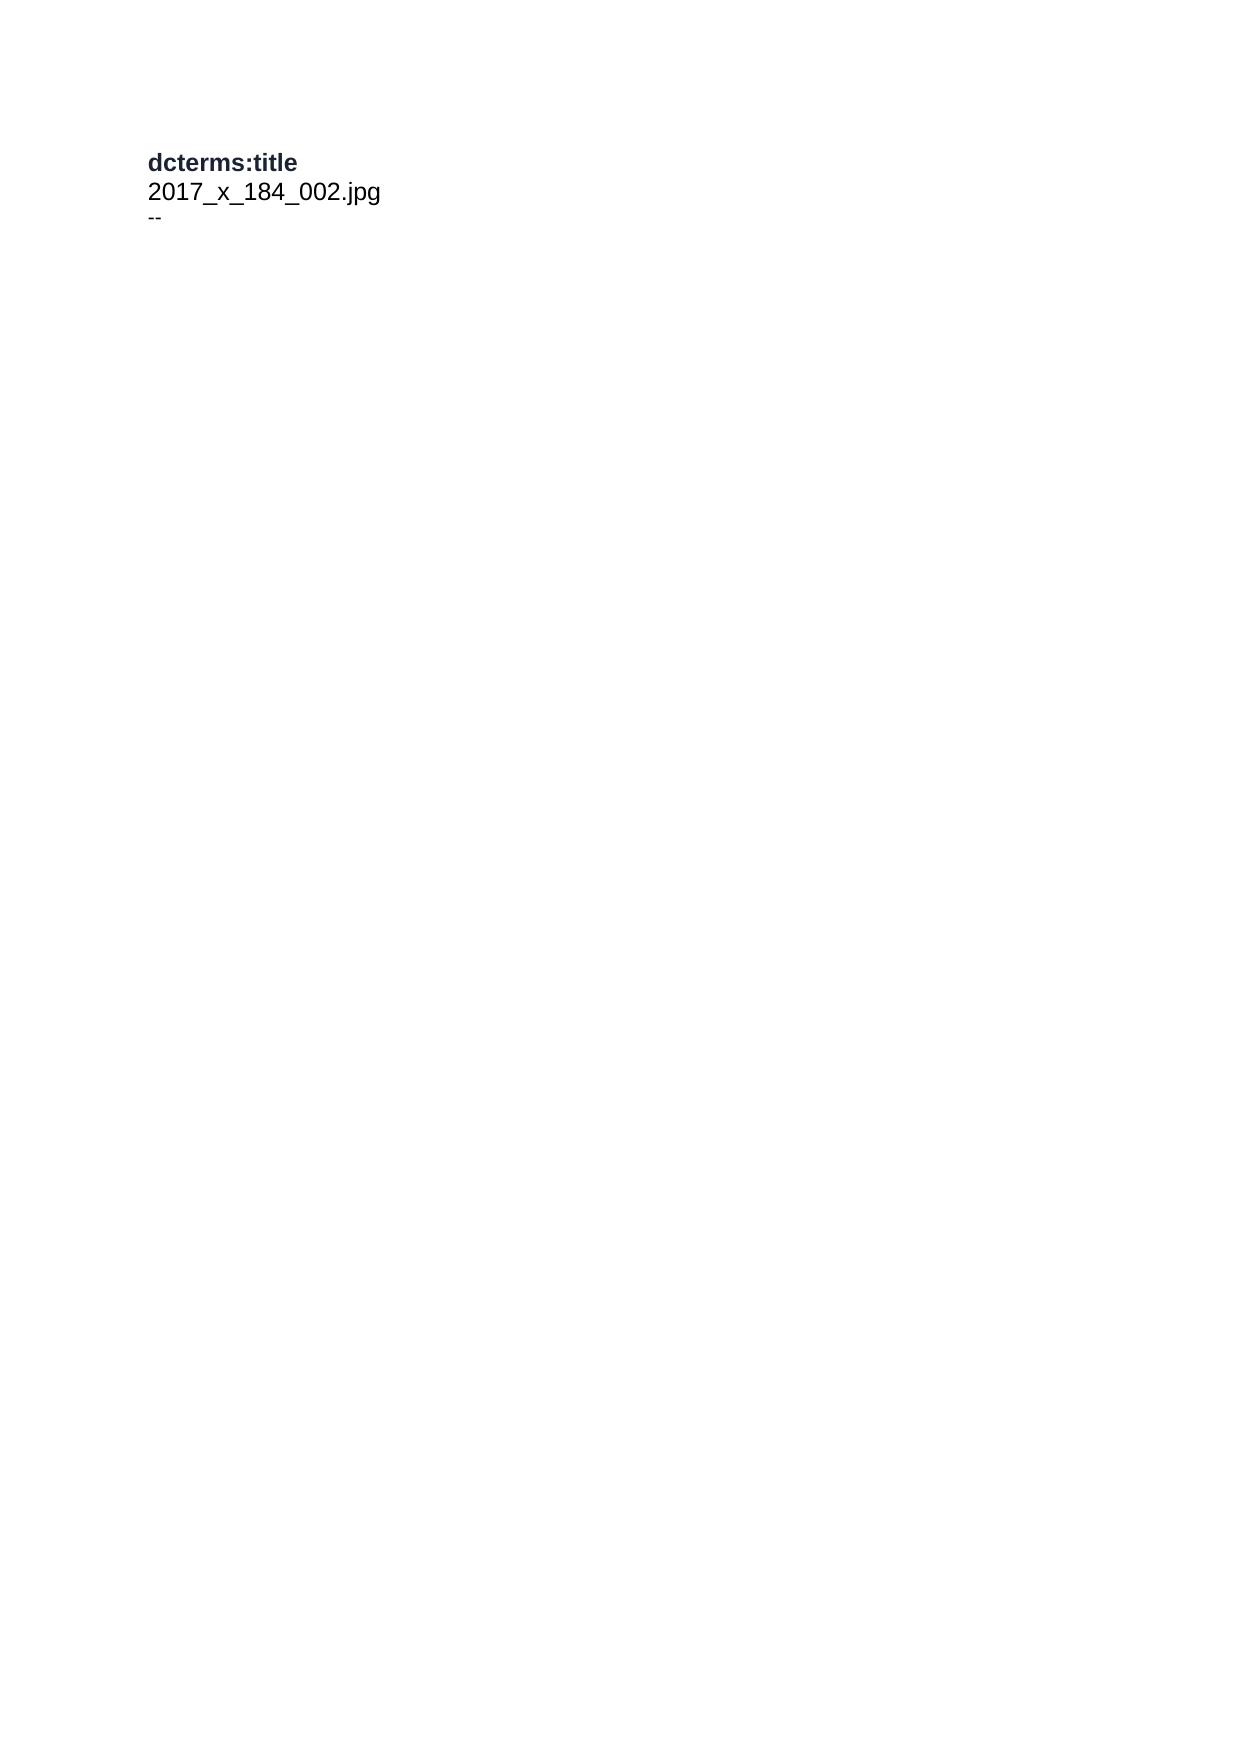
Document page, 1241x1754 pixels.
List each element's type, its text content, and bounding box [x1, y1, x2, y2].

text -- [148, 205, 1092, 229]
text dcterms:title [148, 148, 1092, 176]
text 2017_x_184_002.jpg [148, 176, 1092, 205]
